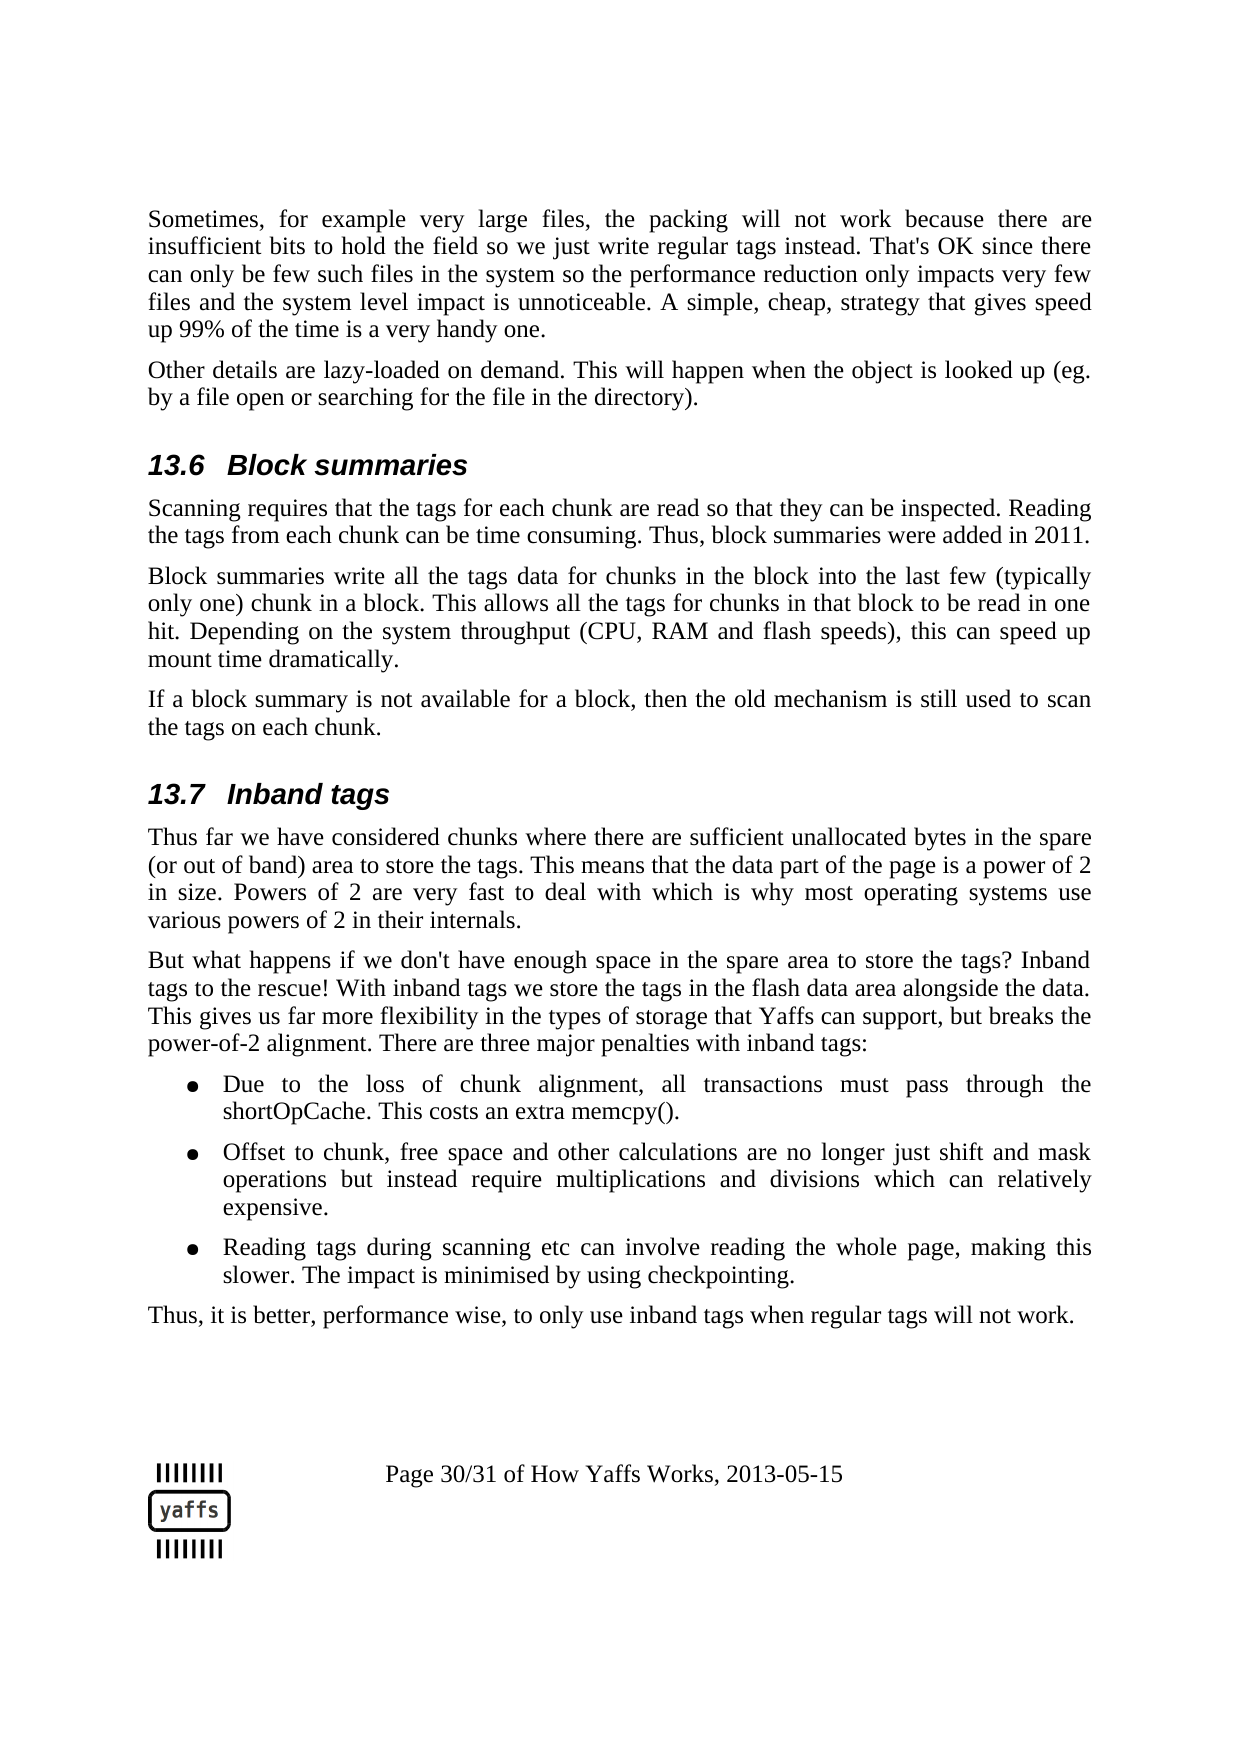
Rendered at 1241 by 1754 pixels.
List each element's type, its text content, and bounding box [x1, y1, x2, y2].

subtitle Inband tags [148, 778, 1093, 811]
text Thus, it is better, performance wise, to only use inband tags when regular tags will not work. [148, 1301, 1093, 1329]
list Reading tags during scanning etc can involve reading the whole page, making this slower. The impact is minimised by using checkpointing. [185, 1233, 1093, 1289]
text Block summaries write all the tags data for chunks in the block into the last few (typically only one) chunk in a block. This allows all the tags for chunks in that block to be read in one hit. Depending on the system throughput (CPU, RAM and flash speeds), this can speed up mount time dramatically. [148, 562, 1093, 673]
list Due to the loss of chunk alignment, all transactions must pass through the shortOpCache. This costs an extra memcpy(). [185, 1070, 1093, 1125]
picture [148, 1461, 234, 1561]
text Sometimes, for example very large files, the packing will not work because there are insufficient bits to hold the field so we just write regular tags instead. That's OK since there can only be few such files in the system so the performance reduction only impacts very few files and the system level impact is unnoticeable. A simple, cheap, strategy that gives speed up 99% of the time is a very handy one. [148, 205, 1093, 343]
text But what happens if we don't have enough space in the spare area to store the tags? Inband tags to the rescue! With inband tags we store the tags in the flash data area alongside the data. This gives us far more flexibility in the types of storage that Yaffs can support, but breaks the power-of-2 alignment. There are three major penalties with inband tags: [148, 946, 1093, 1057]
subtitle Block summaries [148, 449, 1093, 481]
list Offset to chunk, free space and other calculations are no longer just shift and mask operations but instead require multiplications and divisions which can relatively expensive. [185, 1138, 1093, 1221]
text Thus far we have considered chunks where there are sufficient unallocated bytes in the spare (or out of band) area to store the tags. This means that the data part of the page is a power of 2 in size. Powers of 2 are very fast to deal with which is why most operating systems use various powers of 2 in their internals. [148, 823, 1093, 934]
text If a block summary is not available for a block, then the old mechanism is still used to scan the tags on each chunk. [148, 685, 1093, 741]
text Other details are lazy-loaded on demand. This will happen when the object is looked up (eg. by a file open or searching for the file in the directory). [148, 356, 1093, 411]
text Scanning requires that the tags for each chunk are read so that they can be inspected. Reading the tags from each chunk can be time consuming. Thus, block summaries were added in 2011. [148, 494, 1093, 549]
